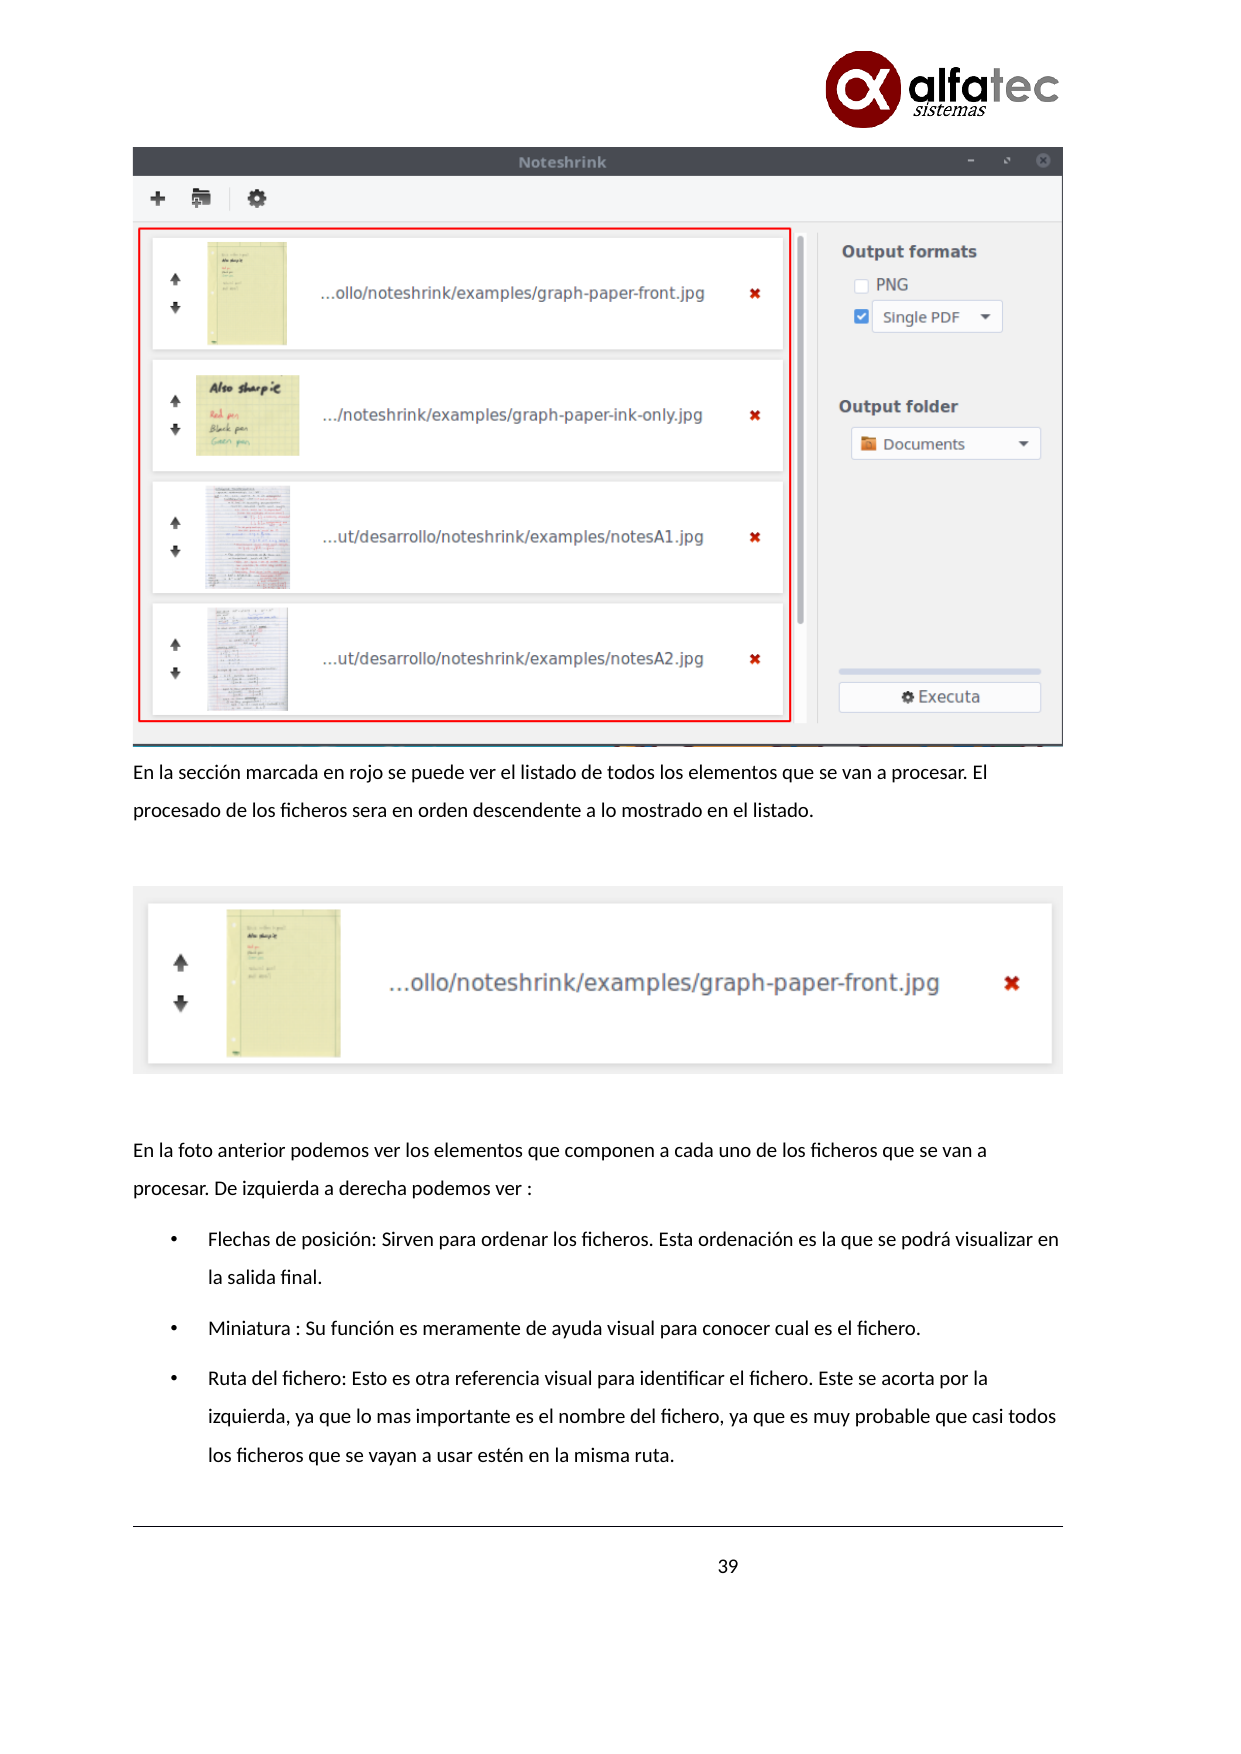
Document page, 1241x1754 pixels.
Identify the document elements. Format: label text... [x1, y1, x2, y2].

text En la foto anterior podemos ver los elementos que componen a cada uno de los ficheros que se van a procesar. De izquierda a derecha podemos ver : [133, 1137, 1063, 1201]
picture [132, 886, 1063, 1074]
text En la sección marcada en rojo se puede ver el listado de todos los elementos que se van a procesar. El procesado de los ficheros sera en orden descendente a lo mostrado en el listado. [133, 747, 1063, 823]
list Flechas de posición: Sirven para ordenar los ficheros. Esta ordenación es la que se podrá visualizar en la salida final. [170, 1226, 1063, 1290]
list Ruta del fichero: Esto es otra referencia visual para identificar el fichero. Este se acorta por la izquierda, ya que lo mas importante es el nombre del fichero, ya que es muy probable que casi todos los ficheros que se vayan a usar estén en la misma ruta. [170, 1366, 1063, 1467]
list Miniatura : Su función es meramente de ayuda visual para conocer cual es el fichero. [170, 1315, 1063, 1340]
picture [132, 147, 1063, 747]
picture [825, 51, 1061, 128]
